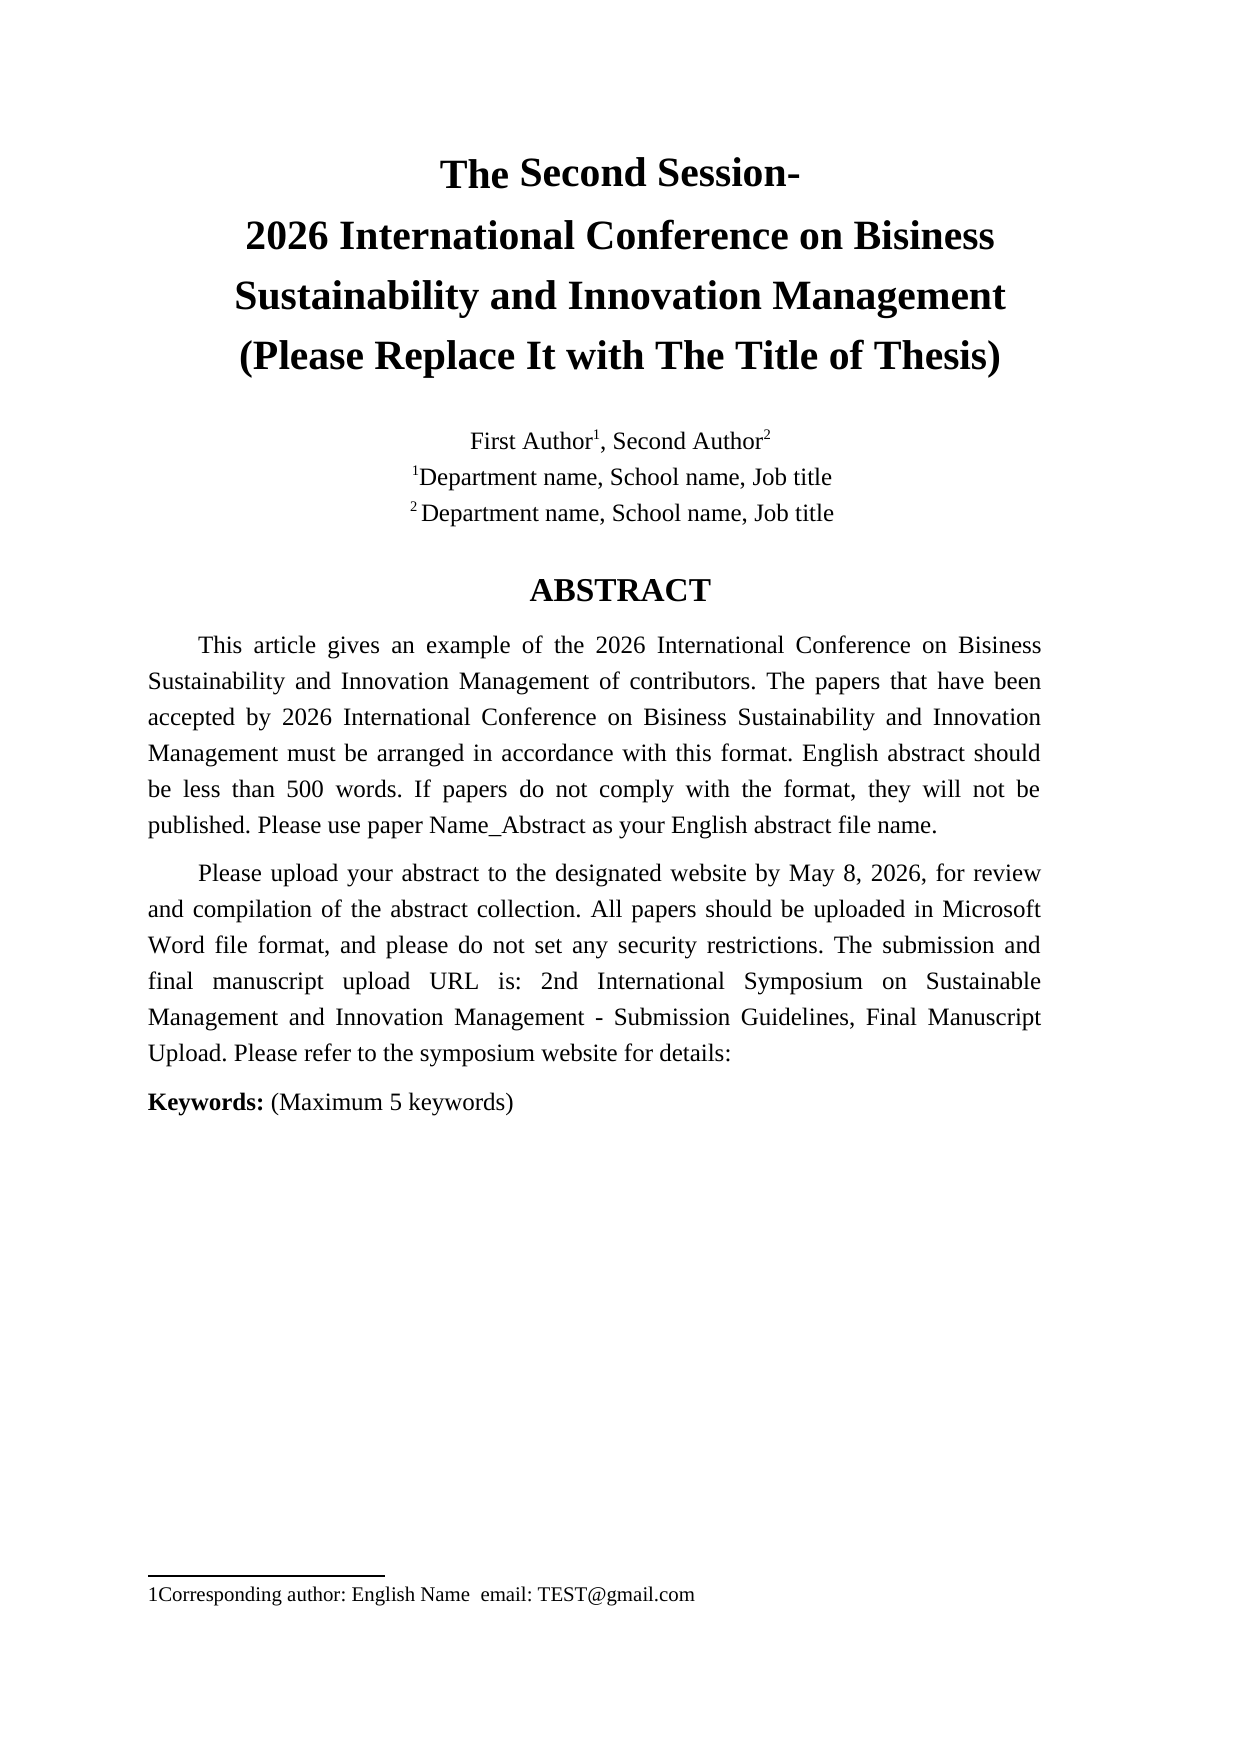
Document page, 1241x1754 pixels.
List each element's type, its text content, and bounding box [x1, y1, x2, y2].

text (Please Replace It with The Title of Thesis) [148, 330, 1092, 378]
text ABSTRACT [148, 570, 1092, 608]
text First Author, Second Author2 [148, 426, 1092, 455]
text 1Department name, School name, Job title [148, 462, 1092, 491]
text This article gives an example of the 2026 International Conference on Bisiness Sustainability and Innovation Management of contributors. The papers that have been accepted by 2026 International Conference on Bisiness Sustainability and Innovation Management must be arranged in accordance with this format. English abstract should be less than 500 words. If papers do not comply with the format, they will not be published. Please use paper Name_Abstract as your English abstract file name. [148, 630, 1042, 839]
text The Second Session- [148, 148, 1092, 198]
text Corresponding author: English Name email: TEST@gmail.com [148, 1582, 1092, 1606]
text Keywords: (Maximum 5 keywords) [148, 1087, 1092, 1115]
text 2 Department name, School name, Job title [148, 498, 1092, 527]
text Please upload your abstract to the designated website by May 8, 2026, for review and compilation of the abstract collection. All papers should be uploaded in Microsoft Word file format, and please do not set any security restrictions. The submission and final manuscript upload URL is: 2nd International Symposium on Sustainable Management and Innovation Management - Submission Guidelines, Final Manuscript Upload. Please refer to the symposium website for details: [148, 858, 1042, 1067]
text 2026 International Conference on Bisiness Sustainability and Innovation Management [148, 211, 1092, 318]
